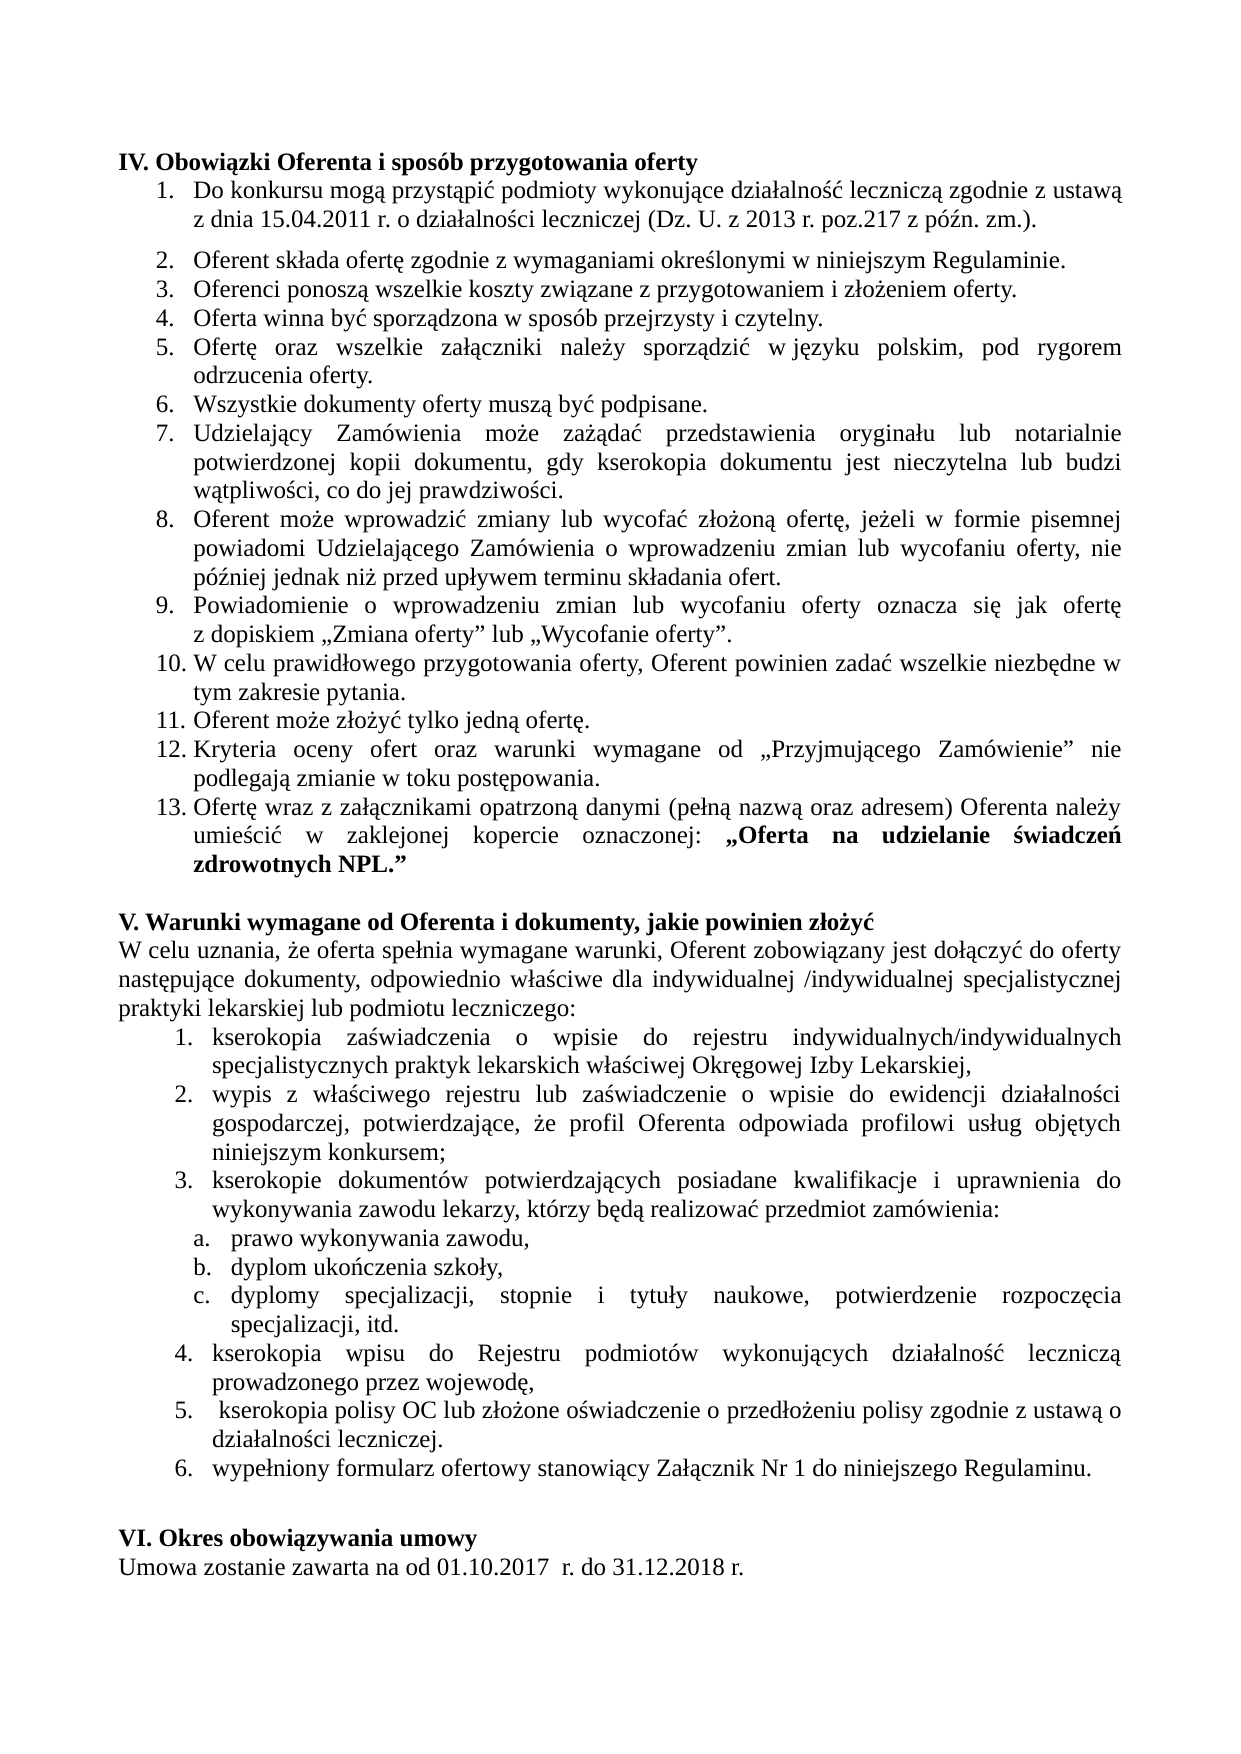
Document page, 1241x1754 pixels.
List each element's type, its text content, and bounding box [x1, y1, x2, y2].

list Ofertę wraz z załącznikami opatrzoną danymi (pełną nazwą oraz adresem) Oferenta należy umieścić w zaklejonej kopercie oznaczonej: „Oferta na udzielanie świadczeń zdrowotnych NPL.” [156, 792, 1122, 878]
list Oferent może wprowadzić zmiany lub wycofać złożoną ofertę, jeżeli w formie pisemnej powiadomi Udzielającego Zamówienia o wprowadzeniu zmian lub wycofaniu oferty, nie później jednak niż przed upływem terminu składania ofert. [156, 504, 1122, 591]
text V. Warunki wymagane od Oferenta i dokumenty, jakie powinien złożyć [118, 907, 1122, 936]
list Do konkursu mogą przystąpić podmioty wykonujące działalność leczniczą zgodnie z ustawą z dnia 15.04.2011 r. o działalności leczniczej (Dz. U. z 2013 r. poz.217 z późn. zm.). [156, 176, 1122, 233]
list dyplomy specjalizacji, stopnie i tytuły naukowe, potwierdzenie rozpoczęcia specjalizacji, itd. [193, 1281, 1122, 1338]
list Oferent składa ofertę zgodnie z wymaganiami określonymi w niniejszym Regulaminie. [156, 246, 1122, 274]
list kserokopie dokumentów potwierdzających posiadane kwalifikacje i uprawnienia do wykonywania zawodu lekarzy, którzy będą realizować przedmiot zamówienia: [174, 1166, 1122, 1223]
text Umowa zostanie zawarta na od 01.10.2017 r. do 31.12.2018 r. [118, 1552, 1122, 1581]
list prawo wykonywania zawodu, [193, 1223, 1122, 1252]
list Wszystkie dokumenty oferty muszą być podpisane. [156, 389, 1122, 418]
text IV. Obowiązki Oferenta i sposób przygotowania oferty [118, 147, 1122, 176]
list W celu prawidłowego przygotowania oferty, Oferent powinien zadać wszelkie niezbędne w tym zakresie pytania. [156, 648, 1122, 706]
list wypis z właściwego rejestru lub zaświadczenie o wpisie do ewidencji działalności gospodarczej, potwierdzające, że profil Oferenta odpowiada profilowi usług objętych niniejszym konkursem; [174, 1079, 1122, 1166]
list kserokopia wpisu do Rejestru podmiotów wykonujących działalność leczniczą prowadzonego przez wojewodę, [174, 1338, 1122, 1396]
text VI. Okres obowiązywania umowy [118, 1523, 1122, 1552]
list kserokopia polisy OC lub złożone oświadczenie o przedłożeniu polisy zgodnie z ustawą o działalności leczniczej. [174, 1396, 1122, 1453]
list Udzielający Zamówienia może zażądać przedstawienia oryginału lub notarialnie potwierdzonej kopii dokumentu, gdy kserokopia dokumentu jest nieczytelna lub budzi wątpliwości, co do jej prawdziwości. [156, 418, 1122, 504]
list dyplom ukończenia szkoły, [193, 1252, 1122, 1281]
list kserokopia zaświadczenia o wpisie do rejestru indywidualnych/indywidualnych specjalistycznych praktyk lekarskich właściwej Okręgowej Izby Lekarskiej, [174, 1022, 1122, 1079]
list Oferenci ponoszą wszelkie koszty związane z przygotowaniem i złożeniem oferty. [156, 274, 1122, 303]
list Oferent może złożyć tylko jedną ofertę. [156, 706, 1122, 734]
list Powiadomienie o wprowadzeniu zmian lub wycofaniu oferty oznacza się jak ofertę z dopiskiem „Zmiana oferty” lub „Wycofanie oferty”. [156, 591, 1122, 648]
list Ofertę oraz wszelkie załączniki należy sporządzić w języku polskim, pod rygorem odrzucenia oferty. [156, 332, 1122, 389]
list Kryteria oceny ofert oraz warunki wymagane od „Przyjmującego Zamówienie” nie podlegają zmianie w toku postępowania. [156, 734, 1122, 792]
text W celu uznania, że oferta spełnia wymagane warunki, Oferent zobowiązany jest dołączyć do oferty następujące dokumenty, odpowiednio właściwe dla indywidualnej /indywidualnej specjalistycznej praktyki lekarskiej lub podmiotu leczniczego: [118, 936, 1122, 1022]
list Oferta winna być sporządzona w sposób przejrzysty i czytelny. [156, 303, 1122, 332]
list wypełniony formularz ofertowy stanowiący Załącznik Nr 1 do niniejszego Regulaminu. [174, 1453, 1122, 1482]
